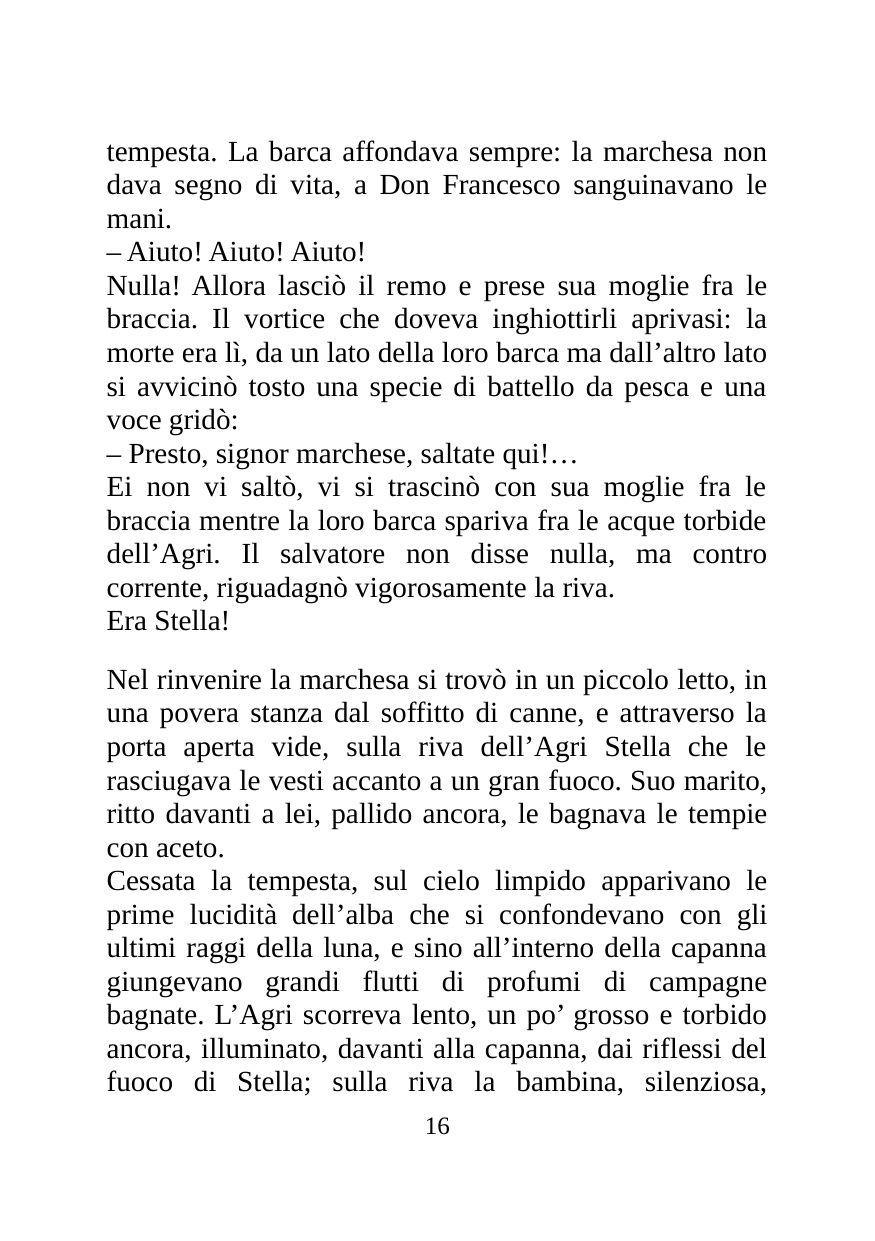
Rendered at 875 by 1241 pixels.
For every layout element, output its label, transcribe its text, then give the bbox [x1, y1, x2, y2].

text Era Stella! [106, 603, 768, 637]
text – Presto, signor marchese, saltate qui!… [106, 436, 768, 469]
text – Aiuto! Aiuto! Aiuto! [106, 234, 768, 268]
text Nel rinvenire la marchesa si trovò in un piccolo letto, in una povera stanza dal soffitto di canne, e attraverso la porta aperta vide, sulla riva dell’Agri Stella che le rasciugava le vesti accanto a un gran fuoco. Suo marito, ritto davanti a lei, pallido ancora, le bagnava le tempie con aceto. [106, 662, 768, 863]
text Nulla! Allora lasciò il remo e prese sua moglie fra le braccia. Il vortice che doveva inghiottirli aprivasi: la morte era lì, da un lato della loro barca ma dall’altro lato si avvicinò tosto una specie di battello da pesca e una voce gridò: [106, 268, 768, 436]
text Ei non vi saltò, vi si trascinò con sua moglie fra le braccia mentre la loro barca spariva fra le acque torbide dell’Agri. Il salvatore non disse nulla, ma contro corrente, riguadagnò vigorosamente la riva. [106, 469, 768, 603]
text tempesta. La barca affondava sempre: la marchesa non dava segno di vita, a Don Francesco sanguinavano le mani. [106, 134, 768, 234]
text Cessata la tempesta, sul cielo limpido apparivano le prime lucidità dell’alba che si confondevano con gli ultimi raggi della luna, e sino all’interno della capanna giungevano grandi flutti di profumi di campagne bagnate. L’Agri scorreva lento, un po’ grosso e torbido ancora, illuminato, davanti alla capanna, dai riflessi del fuoco di Stella; sulla riva la bambina, silenziosa, [106, 863, 768, 1098]
